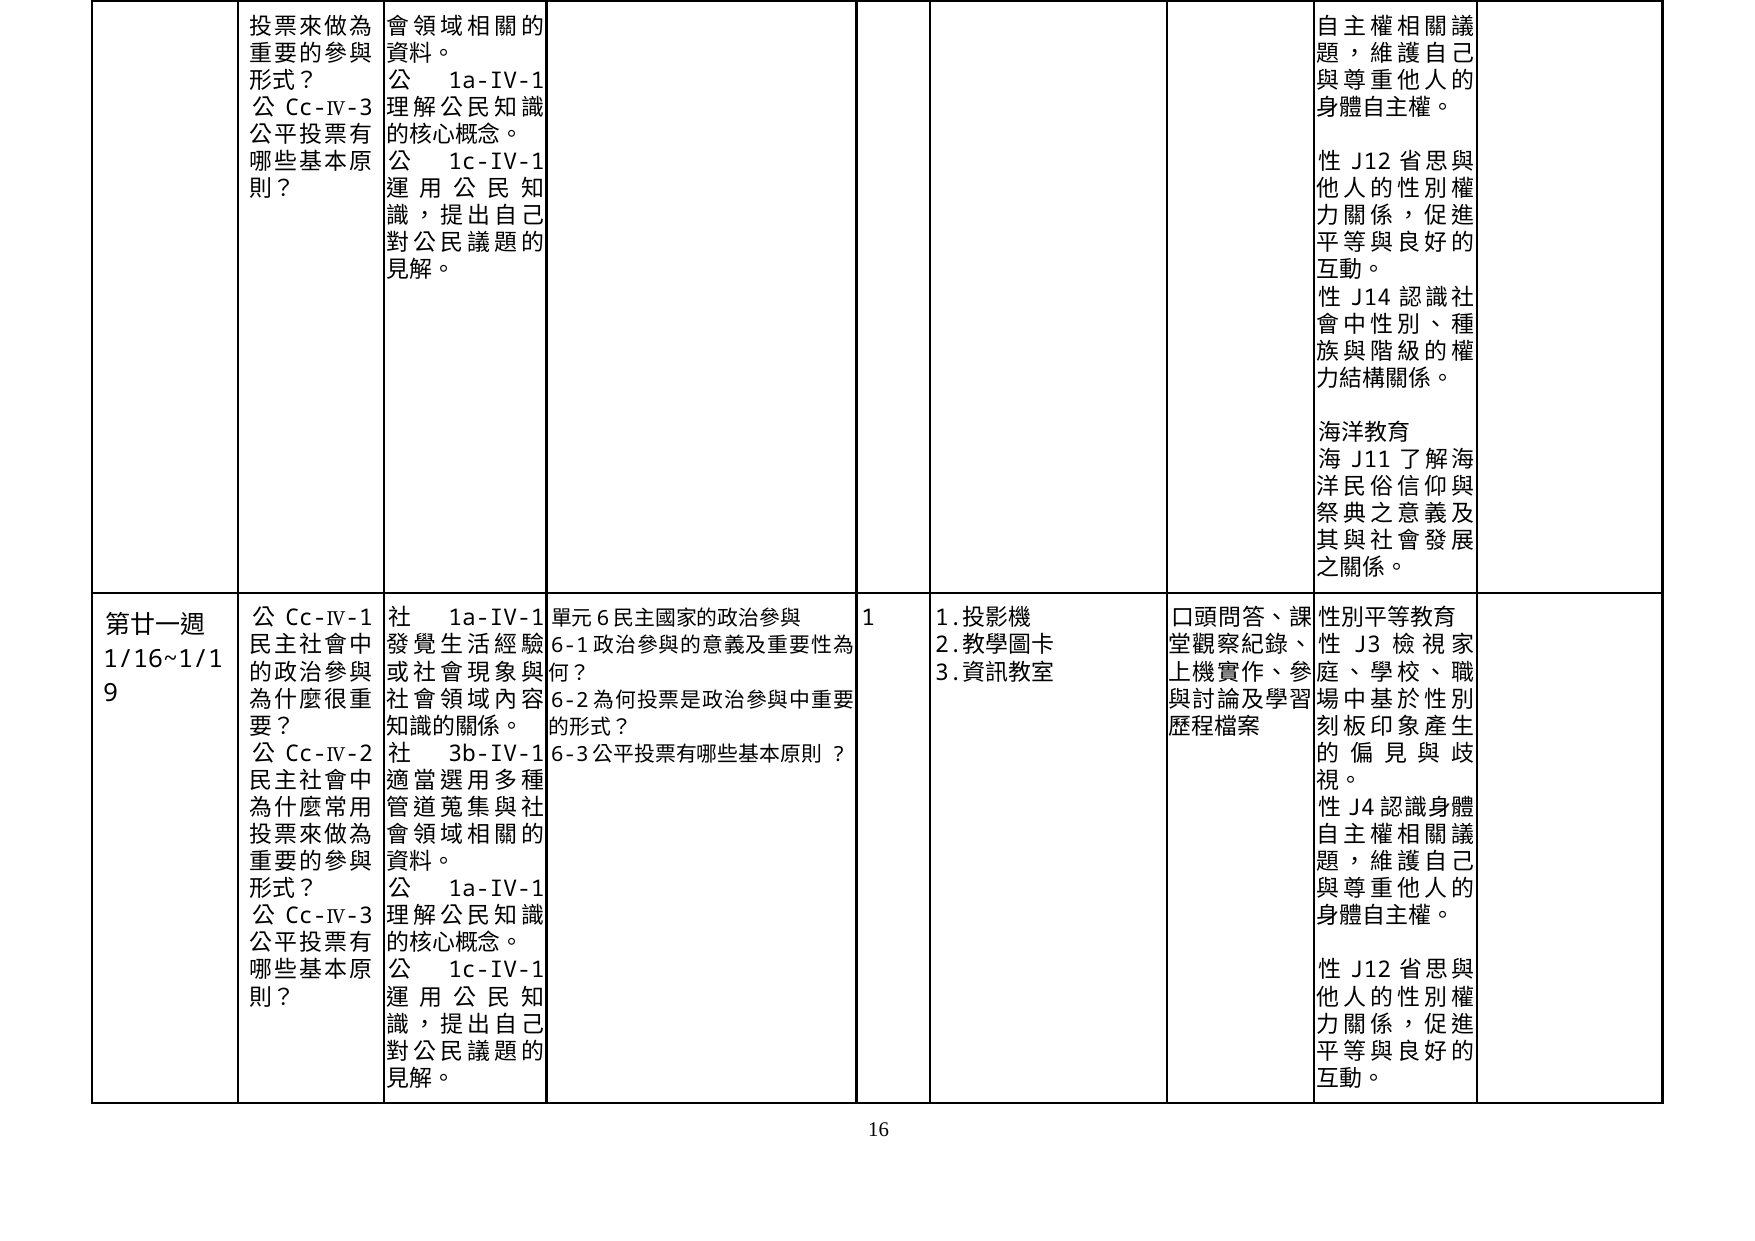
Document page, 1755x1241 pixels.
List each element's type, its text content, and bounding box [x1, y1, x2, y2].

table_cell [858, 2, 929, 592]
table_cell [93, 2, 237, 592]
table_cell 第廿一週1/16~1/19 [93, 594, 237, 1102]
table_cell 1 [858, 594, 929, 1102]
table_cell 會領域相關的資料。 公 1a-IV-1 理解公民知識的核心概念。 公 1c-IV-1 運用公民知識，提出自己對公民議題的見解。 [385, 2, 545, 592]
table_cell 1.投影機 2.教學圖卡 3.資訊教室 [931, 594, 1166, 1102]
table_cell [1478, 594, 1661, 1102]
table_cell 自主權相關議題，維護自己與尊重他人的身體自主權。 性J12省思與他人的性別權力關係，促進平等與良好的互動。 性J14認識社會中性別、種族與階級的權力結構關係。 海洋教育 海J11了解海洋民俗信仰與祭典之意義及其與社會發展之關係。 [1315, 2, 1476, 592]
table_cell 口頭問答、課堂觀察紀錄、上機實作、參與討論及學習歷程檔案 [1168, 594, 1313, 1102]
table_cell [1168, 2, 1313, 592]
table_cell 性別平等教育 性J3檢視家庭、學校、職場中基於性別刻板印象產生的偏見與歧視。 性J4認識身體自主權相關議題，維護自己與尊重他人的身體自主權。 性J12省思與他人的性別權力關係，促進平等與良好的互動。 [1315, 594, 1476, 1102]
table_cell [548, 2, 855, 592]
table_cell 社 1a-IV-1 發覺生活經驗或社會現象與社會領域內容知識的關係。 社 3b-IV-1 適當選用多種管道蒐集與社會領域相關的資料。 公 1a-IV-1 理解公民知識的核心概念。 公 1c-IV-1 運用公民知識，提出自己對公民議題的見解。 [385, 594, 545, 1102]
table_cell [1478, 2, 1661, 592]
table_cell 單元6民主國家的政治參與 6-1政治參與的意義及重要性為何？ 6-2為何投票是政治參與中重要的形式？ 6-3公平投票有哪些基本原則 ? [548, 594, 855, 1102]
table_cell 公Cc-Ⅳ-1民主社會中的政治參與為什麼很重要？ 公Cc-Ⅳ-2民主社會中為什麼常用投票來做為重要的參與形式？ 公Cc-Ⅳ-3公平投票有哪些基本原則？ [239, 594, 383, 1102]
table_cell [931, 2, 1166, 592]
table_cell 投票來做為重要的參與形式？ 公Cc-Ⅳ-3公平投票有哪些基本原則？ [239, 2, 383, 592]
